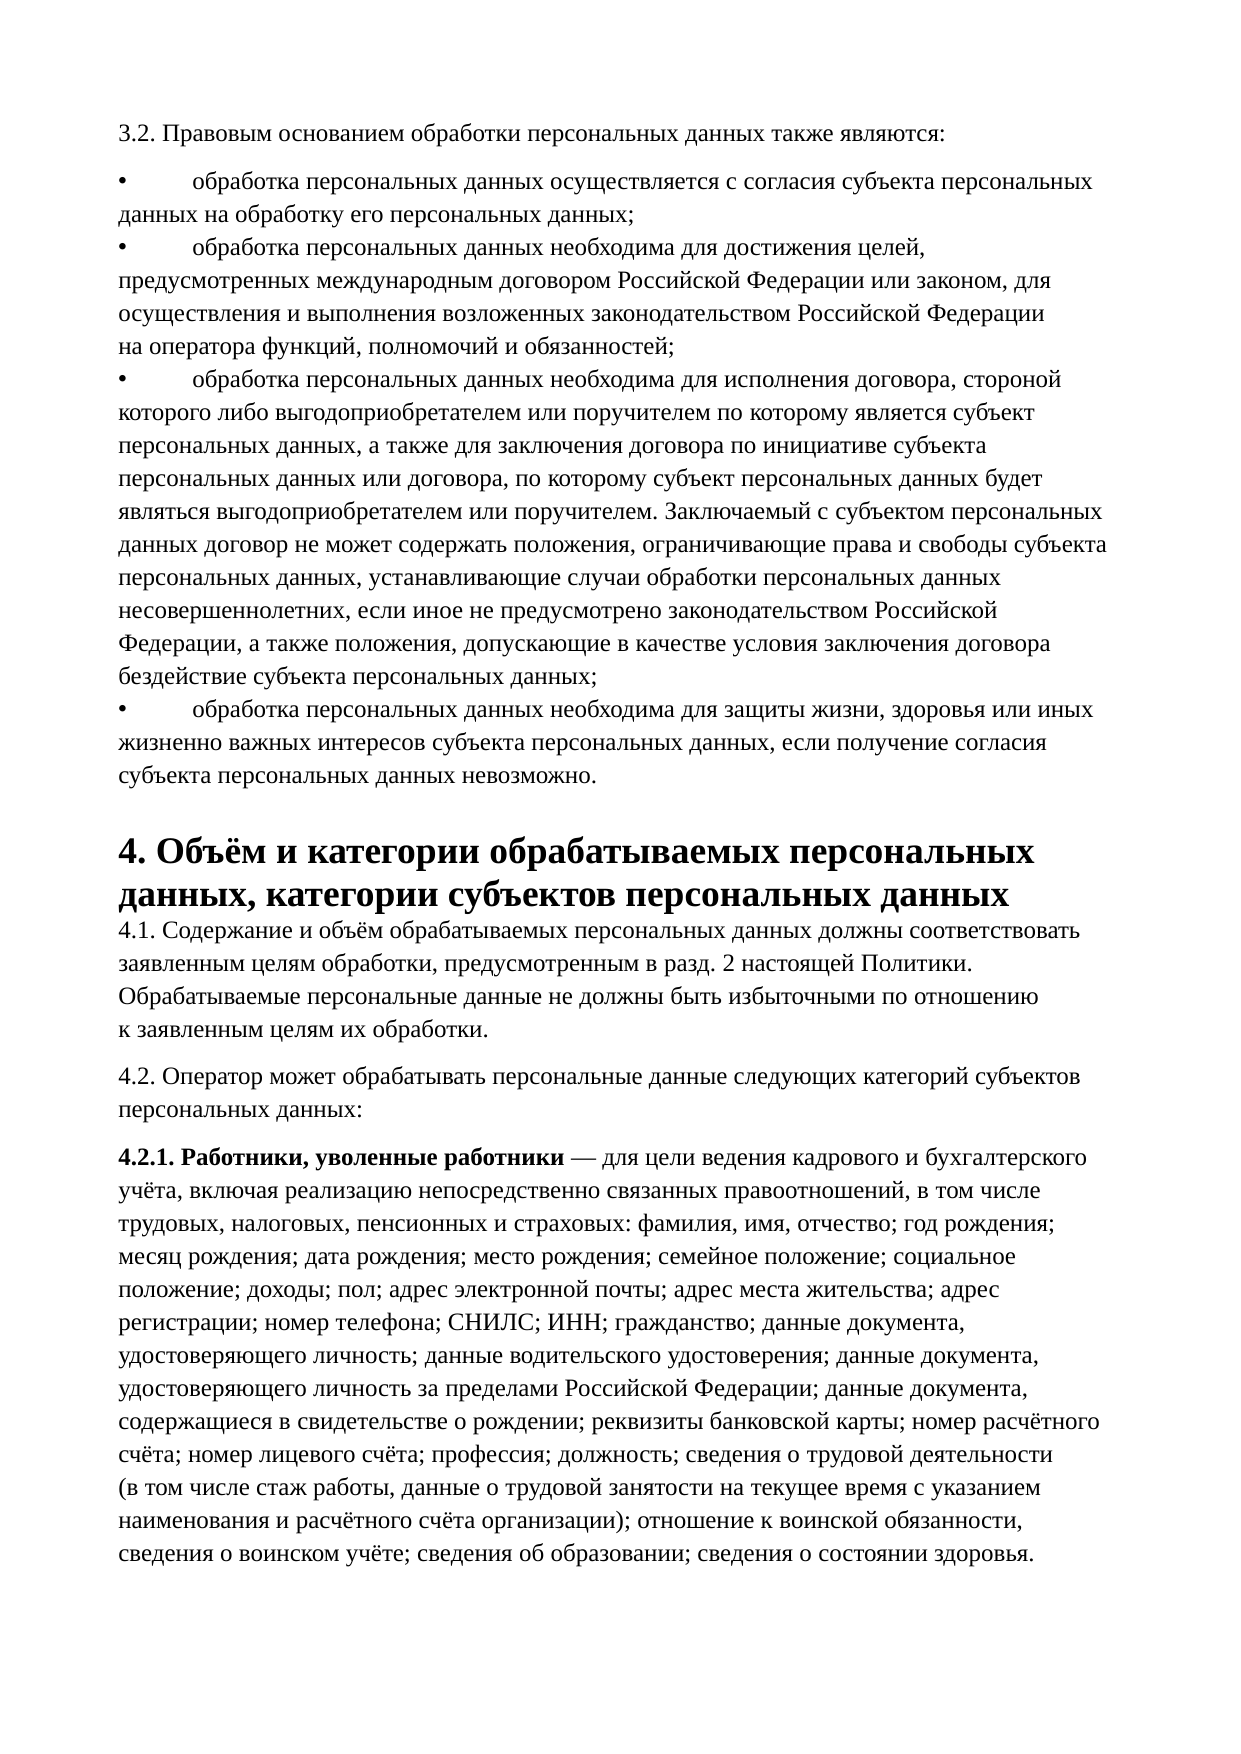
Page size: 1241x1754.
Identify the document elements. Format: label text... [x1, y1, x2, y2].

text 4.2.1. Работники, уволенные работники — для цели ведения кадрового и бухгалтерского учёта, включая реализацию непосредственно связанных правоотношений, в том числе трудовых, налоговых, пенсионных и страховых: фамилия, имя, отчество; год рождения; месяц рождения; дата рождения; место рождения; семейное положение; социальное положение; доходы; пол; адрес электронной почты; адрес места жительства; адрес регистрации; номер телефона; СНИЛС; ИНН; гражданство; данные документа, удостоверяющего личность; данные водительского удостоверения; данные документа, удостоверяющего личность за пределами Российской Федерации; данные документа, содержащиеся в свидетельстве о рождении; реквизиты банковской карты; номер расчётного счёта; номер лицевого счёта; профессия; должность; сведения о трудовой деятельности (в том числе стаж работы, данные о трудовой занятости на текущее время с указанием наименования и расчётного счёта организации); отношение к воинской обязанности, сведения о воинском учёте; сведения об образовании; сведения о состоянии здоровья. [118, 1142, 1122, 1567]
subtitle 4. Объём и категории обрабатываемых персональных данных, категории субъектов персональных данных [118, 828, 1122, 915]
list обработка персональных данных необходима для исполнения договора, стороной которого либо выгодоприобретателем или поручителем по которому является субъект персональных данных, а также для заключения договора по инициативе субъекта персональных данных или договора, по которому субъект персональных данных будет являться выгодоприобретателем или поручителем. Заключаемый с субъектом персональных данных договор не может содержать положения, ограничивающие права и свободы субъекта персональных данных, устанавливающие случаи обработки персональных данных несовершеннолетних, если иное не предусмотрено законодательством Российской Федерации, а также положения, допускающие в качестве условия заключения договора бездействие субъекта персональных данных; [118, 364, 1122, 690]
list обработка персональных данных необходима для защиты жизни, здоровья или иных жизненно важных интересов субъекта персональных данных, если получение согласия субъекта персональных данных невозможно. [118, 694, 1122, 789]
list обработка персональных данных осуществляется с согласия субъекта персональных данных на обработку его персональных данных; [118, 166, 1122, 227]
text 4.1. Содержание и объём обрабатываемых персональных данных должны соответствовать заявленным целям обработки, предусмотренным в разд. 2 настоящей Политики. Обрабатываемые персональные данные не должны быть избыточными по отношению к заявленным целям их обработки. [118, 915, 1122, 1043]
list обработка персональных данных необходима для достижения целей, предусмотренных международным договором Российской Федерации или законом, для осуществления и выполнения возложенных законодательством Российской Федерации на оператора функций, полномочий и обязанностей; [118, 232, 1122, 359]
text 4.2. Оператор может обрабатывать персональные данные следующих категорий субъектов персональных данных: [118, 1061, 1122, 1123]
text 3.2. Правовым основанием обработки персональных данных также являются: [118, 118, 1122, 147]
